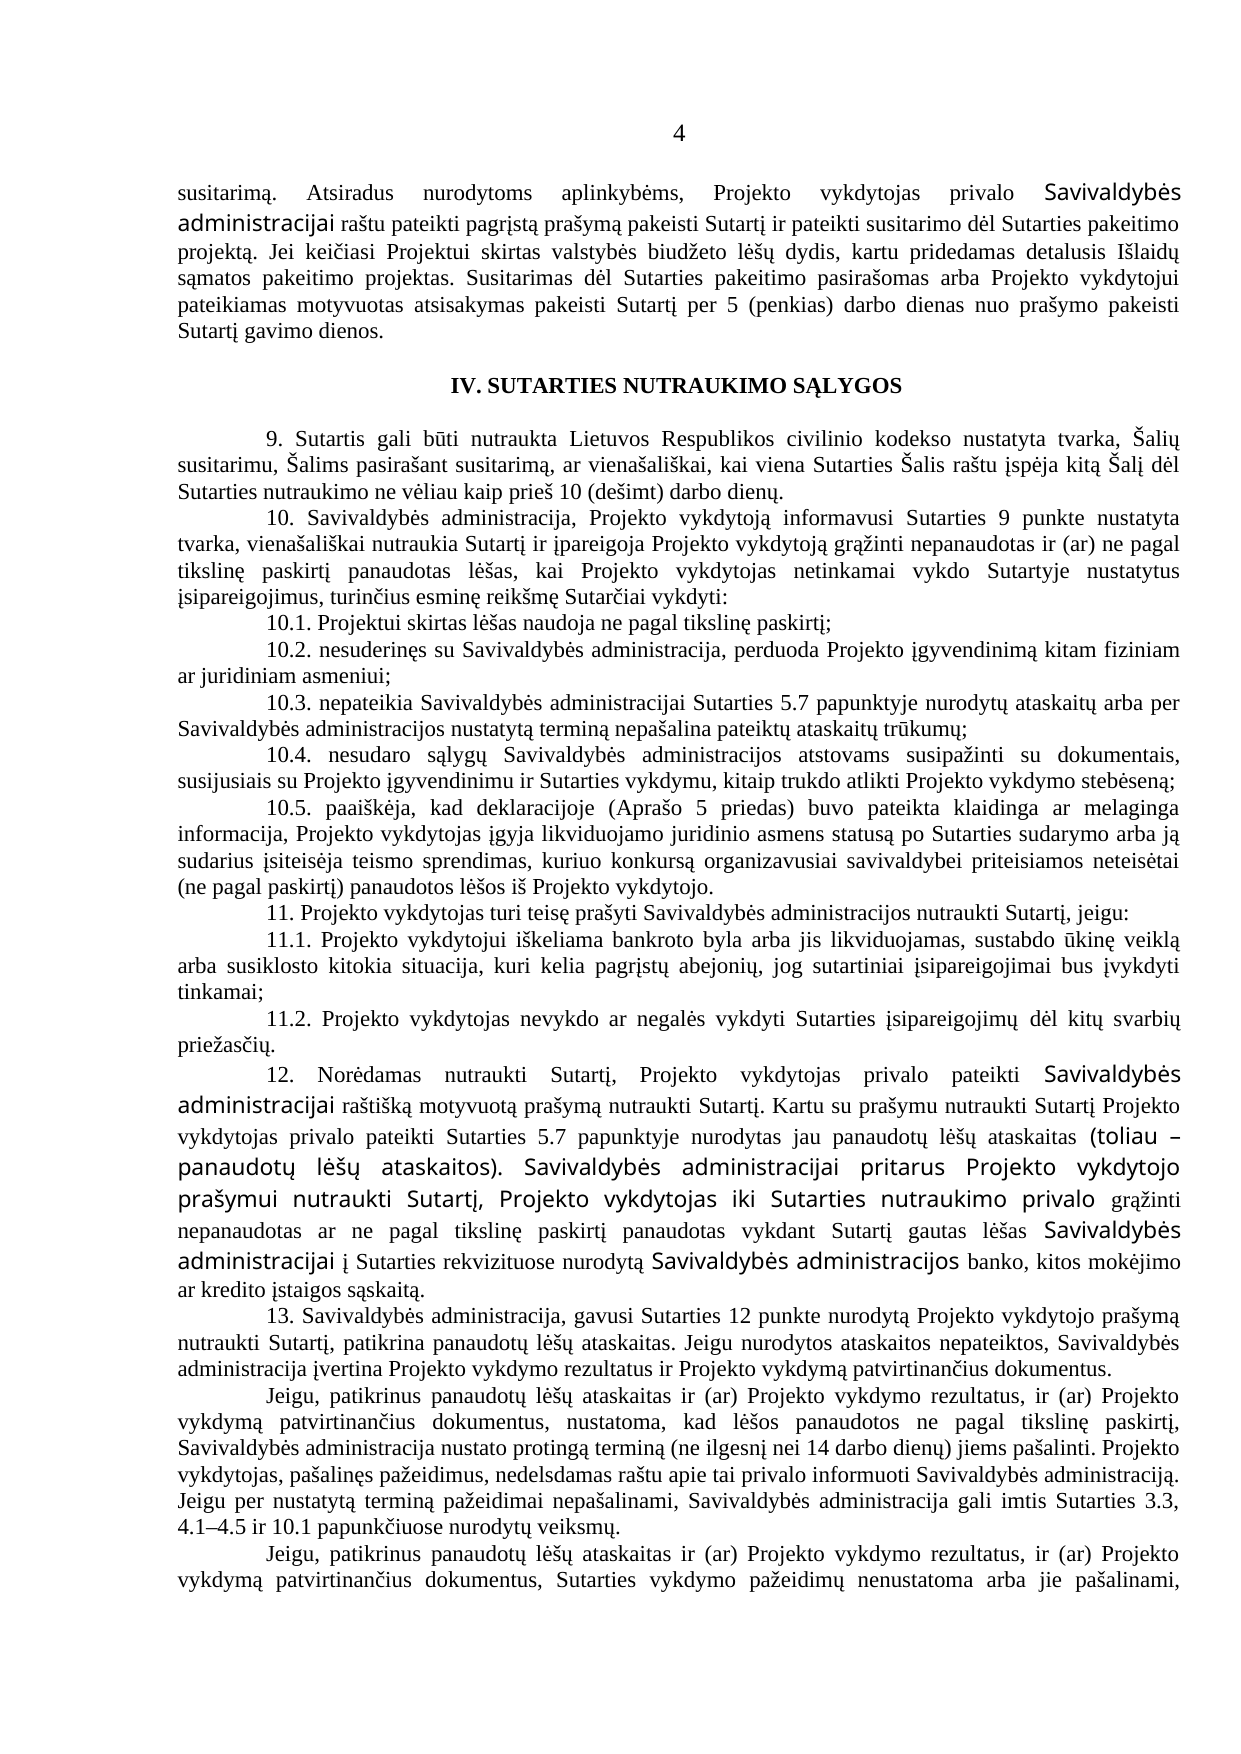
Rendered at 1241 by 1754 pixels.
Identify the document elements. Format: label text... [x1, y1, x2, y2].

text 10.3. nepateikia Savivaldybės administracijai Sutarties 5.7 papunktyje nurodytų ataskaitų arba per Savivaldybės administracijos nustatytą terminą nepašalina pateiktų ataskaitų trūkumų; [177, 688, 1181, 741]
text IV. SUTARTIES NUTRAUKIMO SĄLYGOS [177, 372, 1181, 399]
text 11. Projekto vykdytojas turi teisę prašyti Savivaldybės administracijos nutraukti Sutartį, jeigu: [177, 899, 1181, 926]
text 10.4. nesudaro sąlygų Savivaldybės administracijos atstovams susipažinti su dokumentais, susijusiais su Projekto įgyvendinimu ir Sutarties vykdymu, kitaip trukdo atlikti Projekto vykdymo stebėseną; [177, 741, 1181, 794]
text 9. Sutartis gali būti nutraukta Lietuvos Respublikos civilinio kodekso nustatyta tvarka, Šalių susitarimu, Šalims pasirašant susitarimą, ar vienašališkai, kai viena Sutarties Šalis raštu įspėja kitą Šalį dėl Sutarties nutraukimo ne vėliau kaip prieš 10 (dešimt) darbo dienų. [177, 425, 1181, 504]
text susitarimą. Atsiradus nurodytoms aplinkybėms, Projekto vykdytojas privalo Savivaldybės administracijai raštu pateikti pagrįstą prašymą pakeisti Sutartį ir pateikti susitarimo dėl Sutarties pakeitimo projektą. Jei keičiasi Projektui skirtas valstybės biudžeto lėšų dydis, kartu pridedamas detalusis Išlaidų sąmatos pakeitimo projektas. Susitarimas dėl Sutarties pakeitimo pasirašomas arba Projekto vykdytojui pateikiamas motyvuotas atsisakymas pakeisti Sutartį per 5 (penkias) darbo dienas nuo prašymo pakeisti Sutartį gavimo dienos. [177, 176, 1181, 343]
text 10. Savivaldybės administracija, Projekto vykdytoją informavusi Sutarties 9 punkte nustatyta tvarka, vienašališkai nutraukia Sutartį ir įpareigoja Projekto vykdytoją grąžinti nepanaudotas ir (ar) ne pagal tikslinę paskirtį panaudotas lėšas, kai Projekto vykdytojas netinkamai vykdo Sutartyje nustatytus įsipareigojimus, turinčius esminę reikšmę Sutarčiai vykdyti: [177, 504, 1181, 609]
text 12. Norėdamas nutraukti Sutartį, Projekto vykdytojas privalo pateikti Savivaldybės administracijai raštišką motyvuotą prašymą nutraukti Sutartį. Kartu su prašymu nutraukti Sutartį Projekto vykdytojas privalo pateikti Sutarties 5.7 papunktyje nurodytas jau panaudotų lėšų ataskaitas (toliau – panaudotų lėšų ataskaitos). Savivaldybės administracijai pritarus Projekto vykdytojo prašymui nutraukti Sutartį, Projekto vykdytojas iki Sutarties nutraukimo privalo grąžinti nepanaudotas ar ne pagal tikslinę paskirtį panaudotas vykdant Sutartį gautas lėšas Savivaldybės administracijai į Sutarties rekvizituose nurodytą Savivaldybės administracijos banko, kitos mokėjimo ar kredito įstaigos sąskaitą. [177, 1057, 1181, 1303]
text 10.5. paaiškėja, kad deklaracijoje (Aprašo 5 priedas) buvo pateikta klaidinga ar melaginga informacija, Projekto vykdytojas įgyja likviduojamo juridinio asmens statusą po Sutarties sudarymo arba ją sudarius įsiteisėja teismo sprendimas, kuriuo konkursą organizavusiai savivaldybei priteisiamos neteisėtai (ne pagal paskirtį) panaudotos lėšos iš Projekto vykdytojo. [177, 794, 1181, 899]
text 10.1. Projektui skirtas lėšas naudoja ne pagal tikslinę paskirtį; [177, 609, 1181, 636]
text 13. Savivaldybės administracija, gavusi Sutarties 12 punkte nurodytą Projekto vykdytojo prašymą nutraukti Sutartį, patikrina panaudotų lėšų ataskaitas. Jeigu nurodytos ataskaitos nepateiktos, Savivaldybės administracija įvertina Projekto vykdymo rezultatus ir Projekto vykdymą patvirtinančius dokumentus. [177, 1303, 1181, 1382]
text 11.1. Projekto vykdytojui iškeliama bankroto byla arba jis likviduojamas, sustabdo ūkinę veiklą arba susiklosto kitokia situacija, kuri kelia pagrįstų abejonių, jog sutartiniai įsipareigojimai bus įvykdyti tinkamai; [177, 926, 1181, 1005]
text Jeigu, patikrinus panaudotų lėšų ataskaitas ir (ar) Projekto vykdymo rezultatus, ir (ar) Projekto vykdymą patvirtinančius dokumentus, nustatoma, kad lėšos panaudotos ne pagal tikslinę paskirtį, Savivaldybės administracija nustato protingą terminą (ne ilgesnį nei 14 darbo dienų) jiems pašalinti. Projekto vykdytojas, pašalinęs pažeidimus, nedelsdamas raštu apie tai privalo informuoti Savivaldybės administraciją. Jeigu per nustatytą terminą pažeidimai nepašalinami, Savivaldybės administracija gali imtis Sutarties 3.3, 4.1–4.5 ir 10.1 papunkčiuose nurodytų veiksmų. [177, 1382, 1181, 1540]
text 10.2. nesuderinęs su Savivaldybės administracija, perduoda Projekto įgyvendinimą kitam fiziniam ar juridiniam asmeniui; [177, 636, 1181, 688]
text 11.2. Projekto vykdytojas nevykdo ar negalės vykdyti Sutarties įsipareigojimų dėl kitų svarbių priežasčių. [177, 1005, 1181, 1057]
text Jeigu, patikrinus panaudotų lėšų ataskaitas ir (ar) Projekto vykdymo rezultatus, ir (ar) Projekto vykdymą patvirtinančius dokumentus, Sutarties vykdymo pažeidimų nenustatoma arba jie pašalinami, [177, 1540, 1181, 1592]
